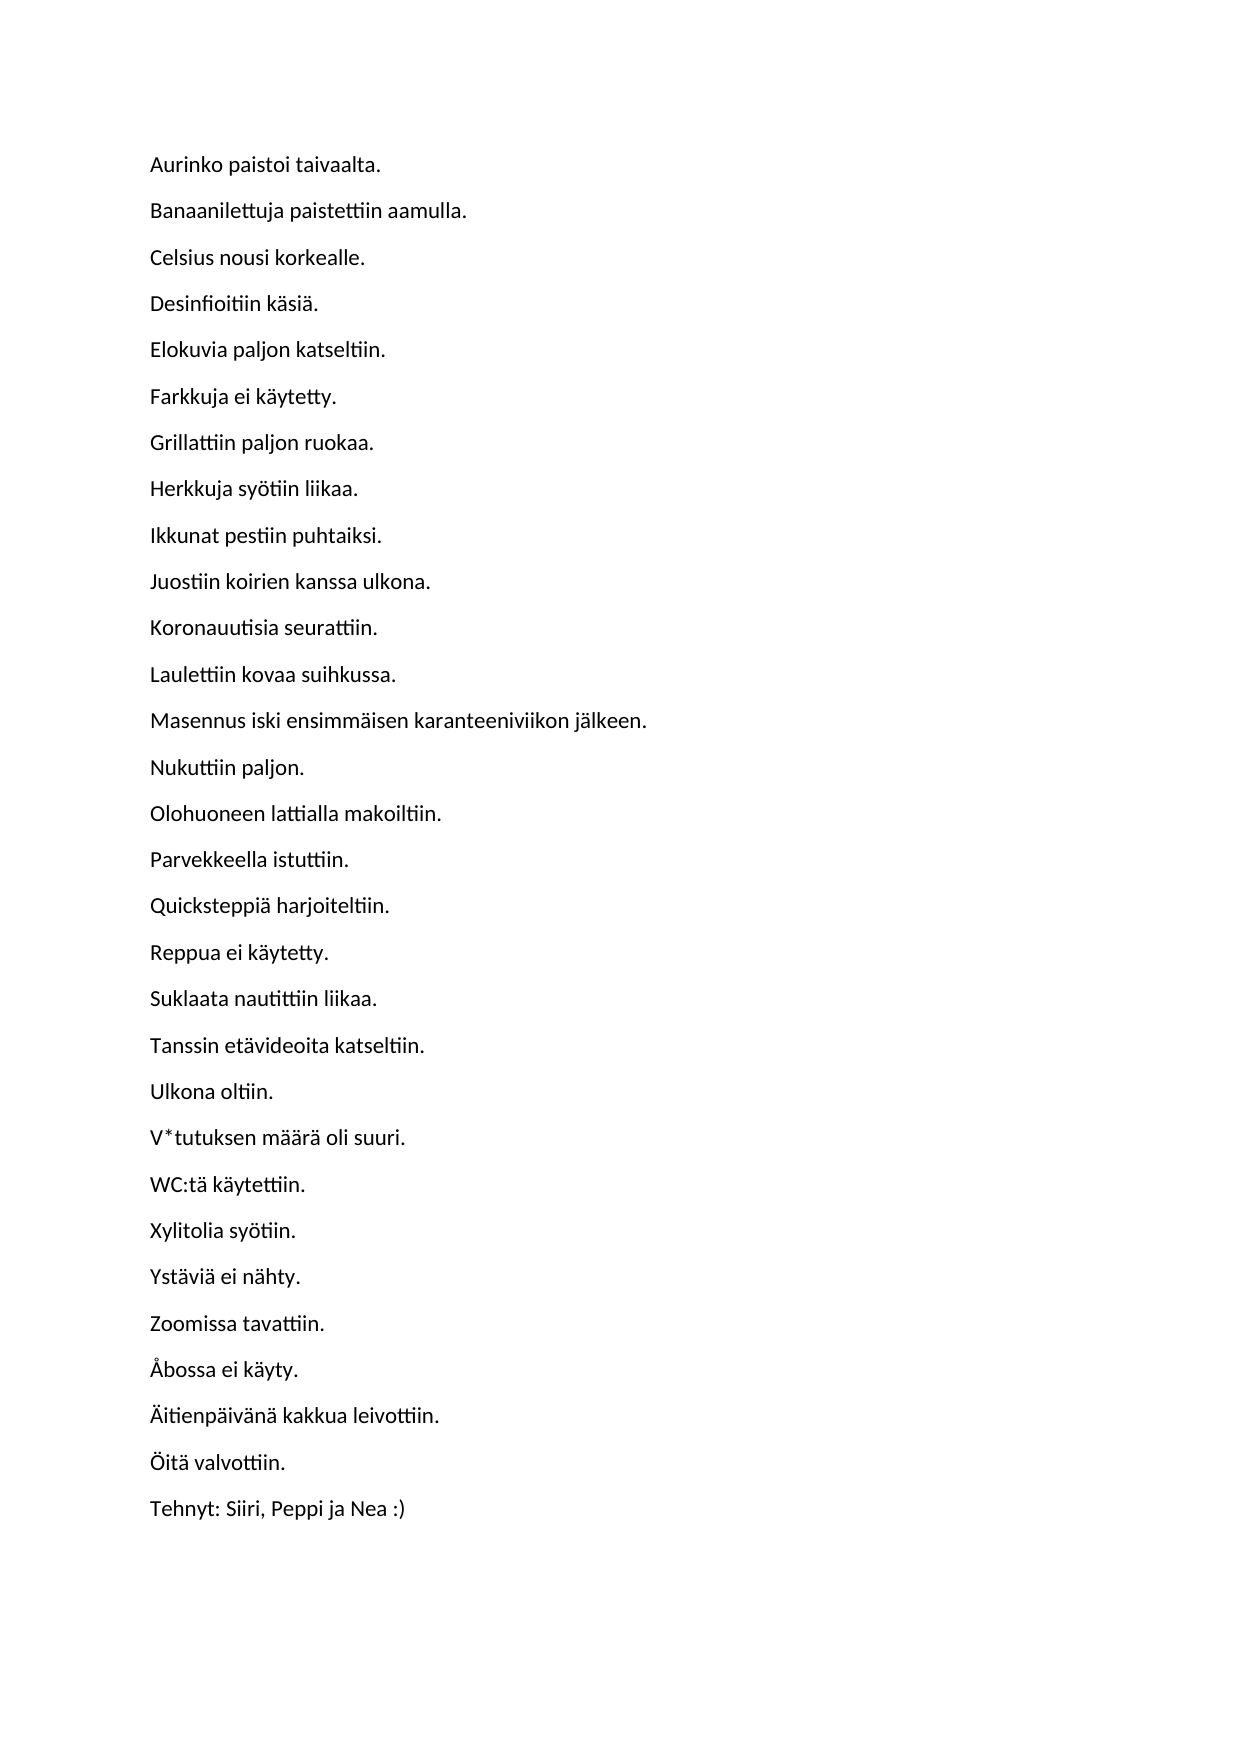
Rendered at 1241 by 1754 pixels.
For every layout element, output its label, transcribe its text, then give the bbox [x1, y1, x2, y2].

text Desinfioitiin käsiä. [150, 289, 1090, 317]
text Banaanilettuja paistettiin aamulla. [150, 196, 1090, 224]
text Parvekkeella istuttiin. [150, 845, 1090, 873]
text Koronauutisia seurattiin. [150, 613, 1090, 642]
text Celsius nousi korkealle. [150, 243, 1090, 271]
text Farkkuja ei käytetty. [150, 382, 1090, 410]
text WC:tä käytettiin. [150, 1170, 1090, 1198]
text Tehnyt: Siiri, Peppi ja Nea :) [150, 1494, 1090, 1522]
text Juostiin koirien kanssa ulkona. [150, 567, 1090, 595]
text Åbossa ei käyty. [150, 1355, 1090, 1383]
text Herkkuja syötiin liikaa. [150, 474, 1090, 502]
text Aurinko paistoi taivaalta. [150, 150, 1090, 178]
text Suklaata nautittiin liikaa. [150, 984, 1090, 1012]
text Ystäviä ei nähty. [150, 1262, 1090, 1291]
text Nukuttiin paljon. [150, 753, 1090, 781]
text Quicksteppiä harjoiteltiin. [150, 892, 1090, 920]
text Laulettiin kovaa suihkussa. [150, 660, 1090, 688]
text Ikkunat pestiin puhtaiksi. [150, 521, 1090, 549]
text Reppua ei käytetty. [150, 938, 1090, 966]
text Xylitolia syötiin. [150, 1216, 1090, 1244]
text Äitienpäivänä kakkua leivottiin. [150, 1402, 1090, 1429]
text Olohuoneen lattialla makoiltiin. [150, 799, 1090, 827]
text Elokuvia paljon katseltiin. [150, 335, 1090, 363]
text Grillattiin paljon ruokaa. [150, 428, 1090, 456]
text Zoomissa tavattiin. [150, 1309, 1090, 1337]
text Tanssin etävideoita katseltiin. [150, 1031, 1090, 1059]
text Ulkona oltiin. [150, 1077, 1090, 1105]
text Masennus iski ensimmäisen karanteeniviikon jälkeen. [150, 706, 1090, 734]
text V*tutuksen määrä oli suuri. [150, 1123, 1090, 1151]
text Öitä valvottiin. [150, 1448, 1090, 1476]
